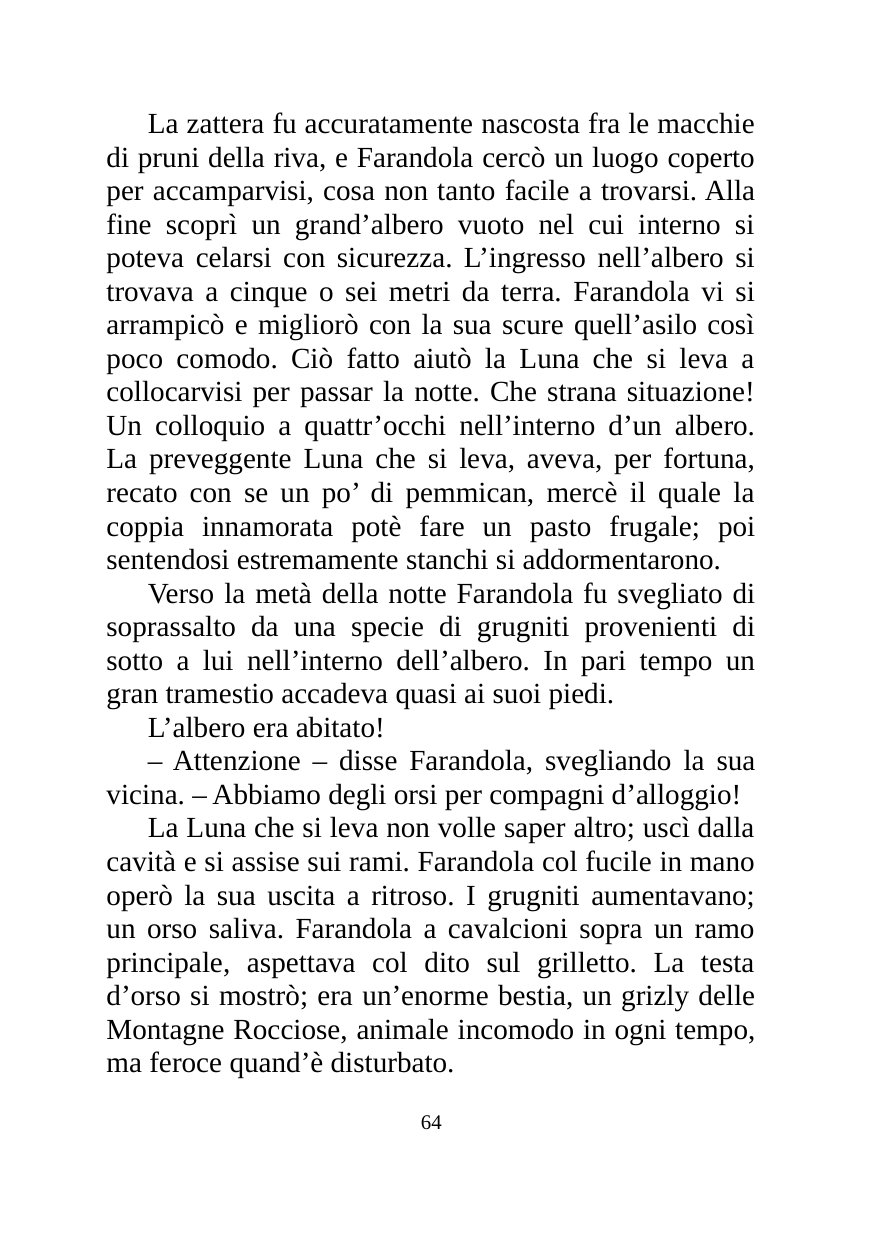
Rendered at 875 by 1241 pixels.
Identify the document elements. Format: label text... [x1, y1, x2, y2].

text La Luna che si leva non volle saper altro; uscì dalla cavità e si assise sui rami. Farandola col fucile in mano operò la sua uscita a ritroso. I grugniti aumentavano; un orso saliva. Farandola a cavalcioni sopra un ramo principale, aspettava col dito sul grilletto. La testa d’orso si mostrò; era un’enorme bestia, un grizly delle Montagne Rocciose, animale incomodo in ogni tempo, ma feroce quand’è disturbato. [106, 811, 756, 1079]
text – Attenzione – disse Farandola, svegliando la sua vicina. – Abbiamo degli orsi per compagni d’alloggio! [106, 743, 756, 811]
text Verso la metà della notte Farandola fu svegliato di soprassalto da una specie di grugniti provenienti di sotto a lui nell’interno dell’albero. In pari tempo un gran tramestio accadeva quasi ai suoi piedi. [106, 576, 756, 710]
text L’albero era abitato! [106, 710, 756, 743]
text La zattera fu accuratamente nascosta fra le macchie di pruni della riva, e Farandola cercò un luogo coperto per accamparvisi, cosa non tanto facile a trovarsi. Alla fine scoprì un grand’albero vuoto nel cui interno si poteva celarsi con sicurezza. L’ingresso nell’albero si trovava a cinque o sei metri da terra. Farandola vi si arrampicò e migliorò con la sua scure quell’asilo così poco comodo. Ciò fatto aiutò la Luna che si leva a collocarvisi per passar la notte. Che strana situazione! Un colloquio a quattr’occhi nell’interno d’un albero. La preveggente Luna che si leva, aveva, per fortuna, recato con se un po’ di pemmican, mercè il quale la coppia innamorata potè fare un pasto frugale; poi sentendosi estremamente stanchi si addormentarono. [106, 106, 756, 576]
